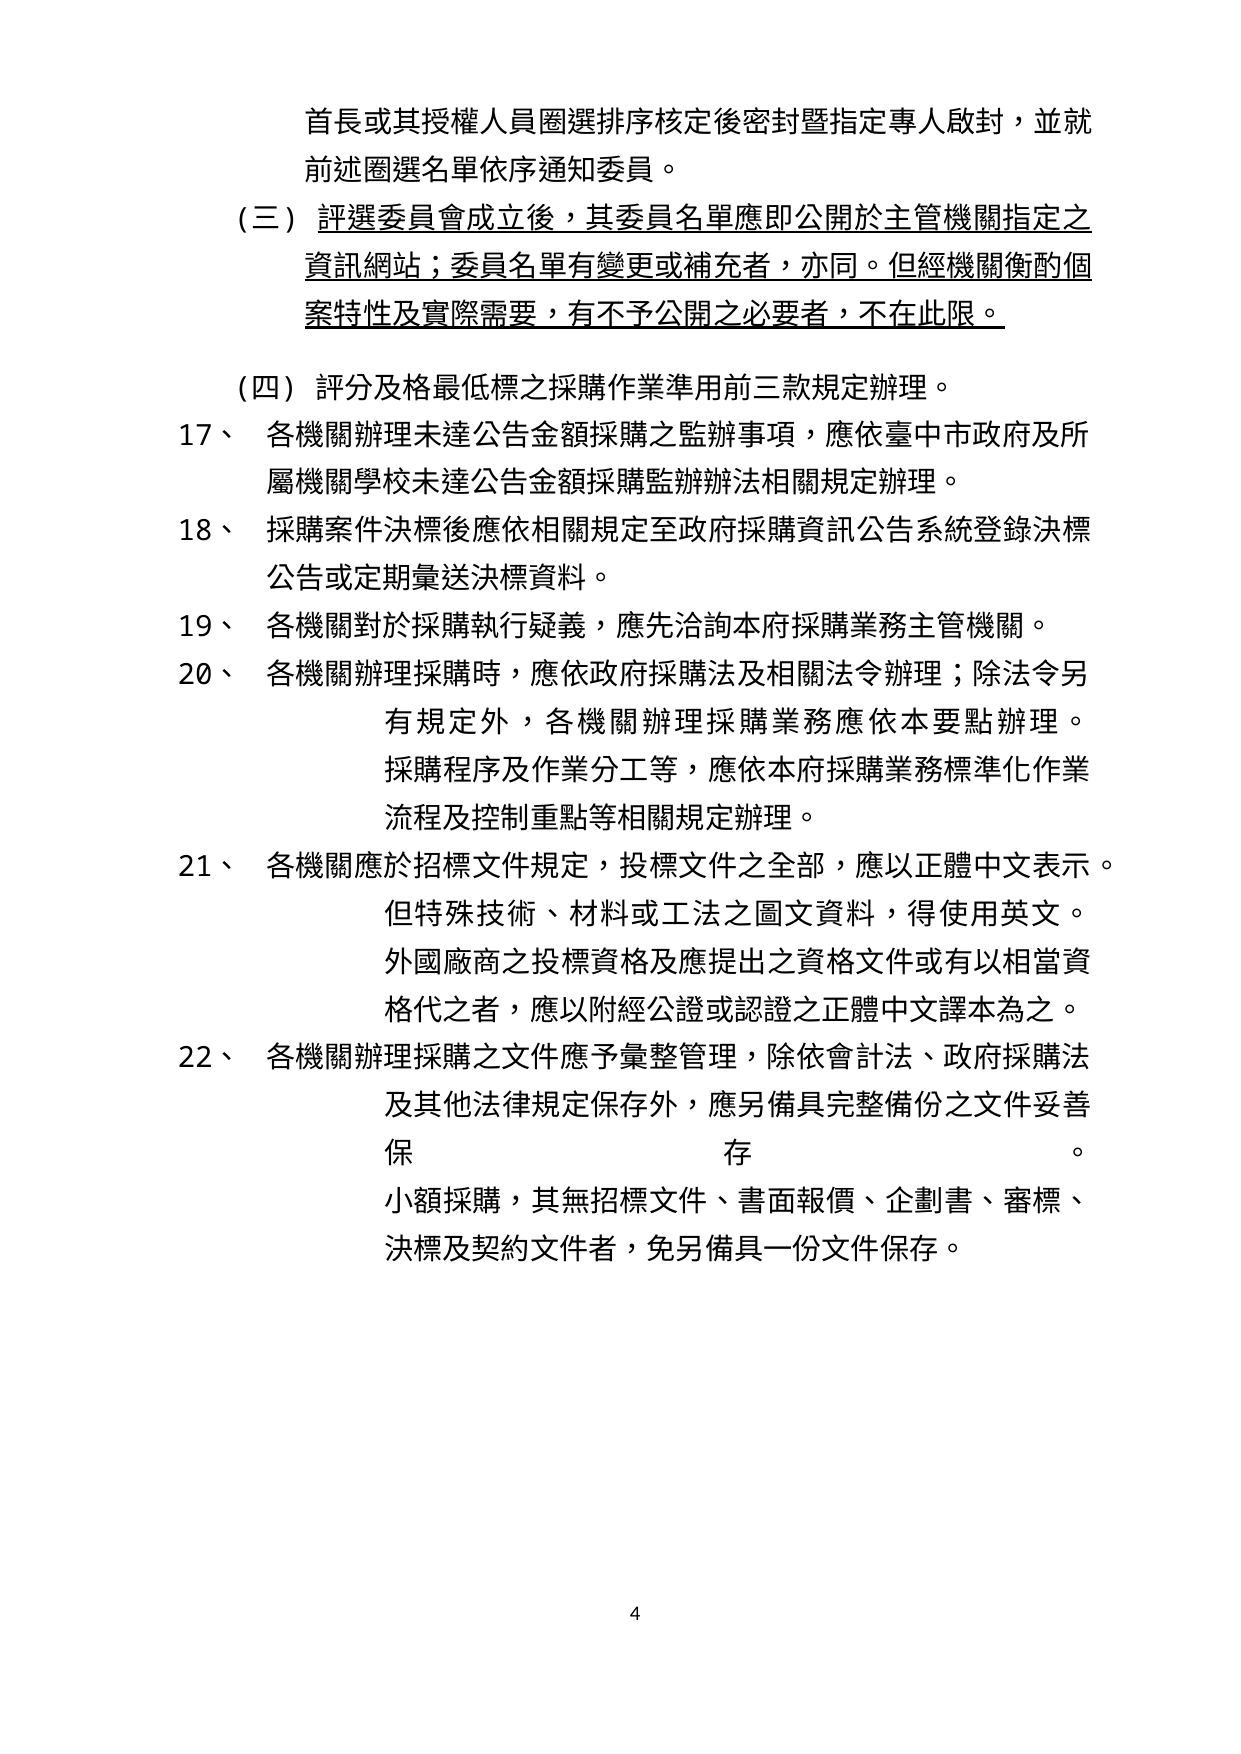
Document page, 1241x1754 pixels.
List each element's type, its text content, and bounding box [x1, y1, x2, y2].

text 首長或其授權人員圈選排序核定後密封暨指定專人啟封，並就前述圈選名單依序通知委員。 [233, 94, 1092, 190]
list 採購案件決標後應依相關規定至政府採購資訊公告系統登錄決標公告或定期彙送決標資料。 [177, 502, 1092, 598]
list 各機關辦理採購之文件應予彙整管理，除依會計法、政府採購法及其他法律規定保存外，應另備具完整備份之文件妥善保存。 小額採購，其無招標文件、書面報價、企劃書、審標、決標及契約文件者，免另備具一份文件保存。 [177, 1029, 1092, 1269]
list 各機關對於採購執行疑義，應先洽詢本府採購業務主管機關。 [177, 598, 1092, 646]
text (四) 評分及格最低標之採購作業準用前三款規定辦理。 [233, 344, 1092, 407]
list 各機關辦理未達公告金額採購之監辦事項，應依臺中市政府及所屬機關學校未達公告金額採購監辦辦法相關規定辦理。 [177, 407, 1092, 502]
text (三) 評選委員會成立後，其委員名單應即公開於主管機關指定之資訊網站；委員名單有變更或補充者，亦同。但經機關衡酌個案特性及實際需要，有不予公開之必要者，不在此限。 [233, 190, 1092, 334]
list 各機關辦理採購時，應依政府採購法及相關法令辦理；除法令另有規定外，各機關辦理採購業務應依本要點辦理。 採購程序及作業分工等，應依本府採購業務標準化作業流程及控制重點等相關規定辦理。 [177, 646, 1092, 838]
list 各機關應於招標文件規定，投標文件之全部，應以正體中文表示。但特殊技術、材料或工法之圖文資料，得使用英文。 外國廠商之投標資格及應提出之資格文件或有以相當資格代之者，應以附經公證或認證之正體中文譯本為之。 [177, 838, 1092, 1029]
